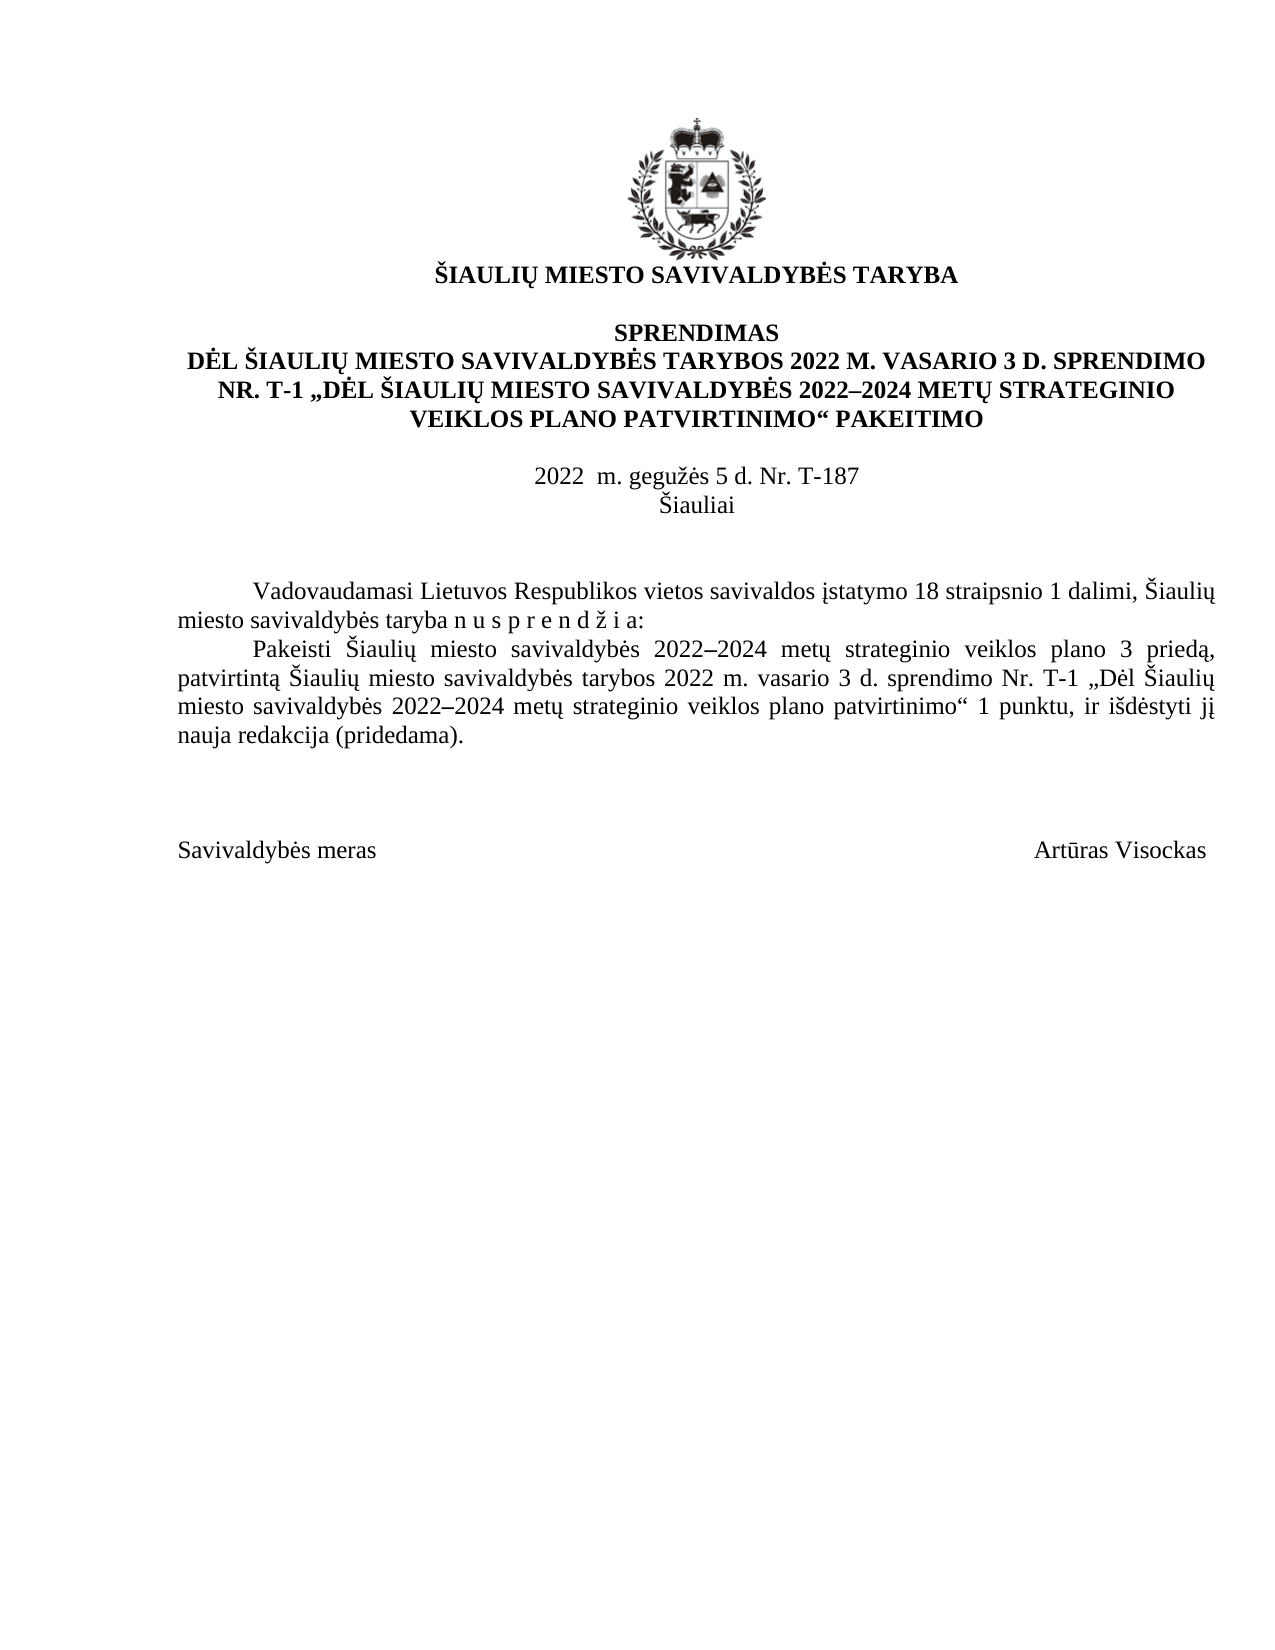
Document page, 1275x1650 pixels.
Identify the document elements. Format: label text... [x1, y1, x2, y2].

text SPRENDIMAS [177, 318, 1216, 346]
text Vadovaudamasi Lietuvos Respublikos vietos savivaldos įstatymo 18 straipsnio 1 dalimi, Šiaulių miesto savivaldybės taryba n u s p r e n d ž i a: [177, 576, 1216, 634]
text ŠIAULIŲ MIESTO SAVIVALDYBĖS TARYBA [177, 260, 1216, 289]
text 2022 m. gegužės 5 d. Nr. T-187 [177, 461, 1216, 490]
text Pakeisti Šiaulių miesto savivaldybės 2022–2024 metų strateginio veiklos plano 3 priedą, patvirtintą Šiaulių miesto savivaldybės tarybos 2022 m. vasario 3 d. sprendimo Nr. T-1 „Dėl Šiaulių miesto savivaldybės 2022–2024 metų strateginio veiklos plano patvirtinimo“ 1 punktu, ir išdėstyti jį nauja redakcija (pridedama). [177, 634, 1216, 749]
text Savivaldybės meras Artūras Visockas [177, 835, 1216, 864]
text DĖL ŠIAULIŲ MIESTO SAVIVALDYBĖS TARYBOS 2022 M. VASARIO 3 D. SPRENDIMO NR. T-1 „DĖL ŠIAULIŲ MIESTO SAVIVALDYBĖS 2022–2024 METŲ STRATEGINIO VEIKLOS PLANO PATVIRTINIMO“ PAKEITIMO [177, 346, 1216, 433]
text Šiauliai [177, 490, 1216, 519]
